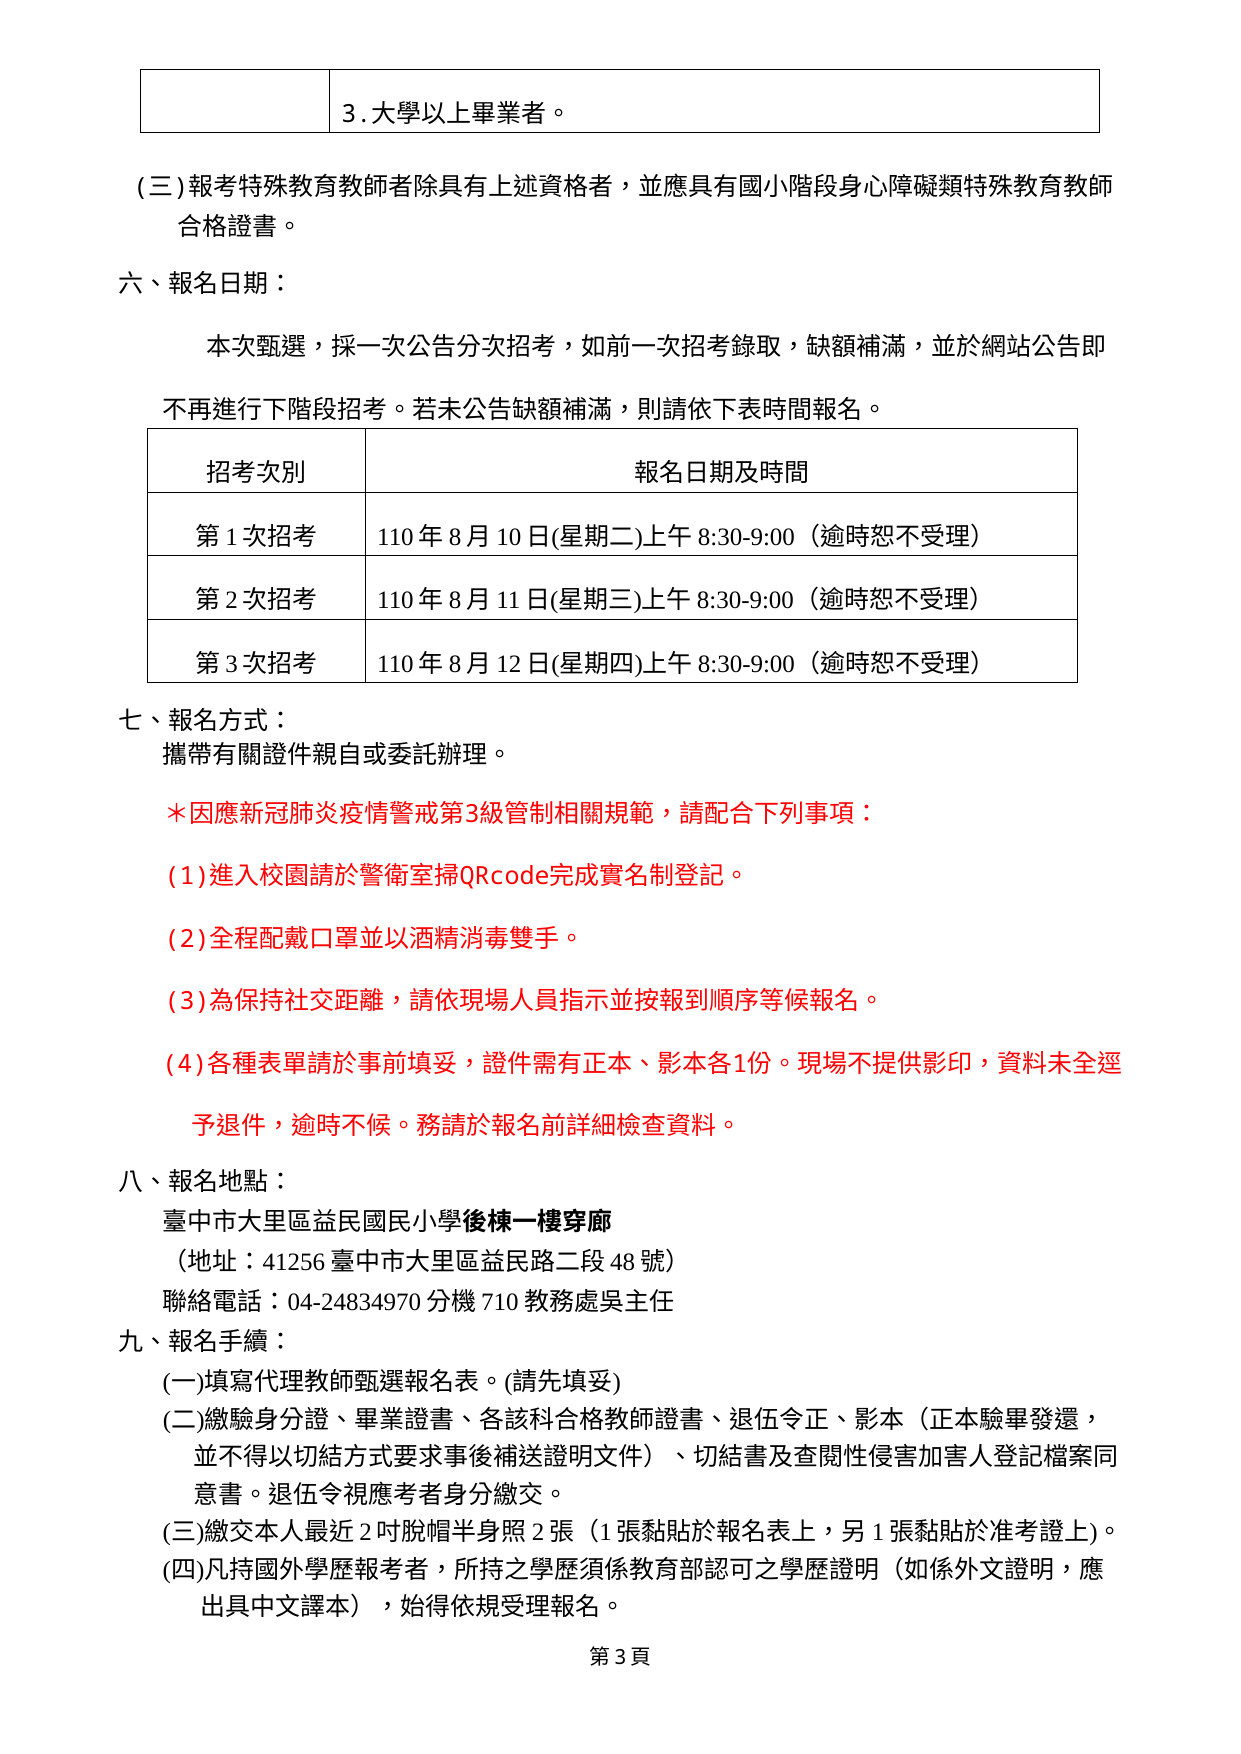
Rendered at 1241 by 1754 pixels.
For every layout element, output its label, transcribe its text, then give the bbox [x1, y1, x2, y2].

text (三)繳交本人最近2吋脫帽半身照2張（1張黏貼於報名表上，另1張黏貼於准考證上)。 [162, 1511, 1122, 1548]
text (1)進入校園請於警衛室掃QRcode完成實名制登記。 [118, 832, 1122, 894]
text 本次甄選，採一次公告分次招考，如前一次招考錄取，缺額補滿，並於網站公告即不再進行下階段招考。若未公告缺額補滿，則請依下表時間報名。 [162, 303, 1122, 428]
text 八、報名地點： [118, 1162, 1122, 1198]
table_header 招考次別 [148, 429, 365, 492]
text (4)各種表單請於事前填妥，證件需有正本、影本各1份。現場不提供影印，資料未全逕予退件，逾時不候。務請於報名前詳細檢查資料。 [162, 1019, 1122, 1144]
text (3)為保持社交距離，請依現場人員指示並按報到順序等候報名。 [118, 957, 1122, 1019]
text (三)報考特殊教育教師者除具有上述資格者，並應具有國小階段身心障礙類特殊教育教師合格證書。 [133, 166, 1122, 242]
text 六、報名日期： [118, 263, 1122, 299]
table_cell 第3次招考 [148, 620, 365, 682]
text 臺中市大里區益民國民小學後棟一樓穿廊 [162, 1202, 1122, 1238]
text 九、報名手續： [118, 1321, 1122, 1357]
text 七、報名方式： [118, 701, 1122, 737]
table_header 報名日期及時間 [366, 429, 1077, 492]
text (四)凡持國外學歷報考者，所持之學歷須係教育部認可之學歷證明（如係外文證明，應出具中文譯本），始得依規受理報名。 [162, 1548, 1122, 1623]
table_cell 110年8月11日(星期三)上午8:30-9:00（逾時恕不受理） [366, 556, 1077, 619]
text (2)全程配戴口罩並以酒精消毒雙手。 [118, 894, 1122, 957]
table_cell [141, 70, 329, 132]
text (一)填寫代理教師甄選報名表。(請先填妥) [162, 1361, 1122, 1398]
table_cell 第1次招考 [148, 493, 365, 555]
table_cell 第2次招考 [148, 556, 365, 619]
text (二)繳驗身分證、畢業證書、各該科合格教師證書、退伍令正、影本（正本驗畢發還，並不得以切結方式要求事後補送證明文件）、切結書及查閱性侵害加害人登記檔案同意書。退伍令視應考者身分繳交。 [163, 1398, 1122, 1511]
text ＊因應新冠肺炎疫情警戒第3級管制相關規範，請配合下列事項： [118, 769, 1122, 832]
table_cell 3.大學以上畢業者。 [330, 70, 1099, 132]
text 攜帶有關證件親自或委託辦理。 [162, 740, 1122, 769]
table_cell 110年8月12日(星期四)上午8:30-9:00（逾時恕不受理） [366, 620, 1077, 682]
table_cell 110年8月10日(星期二)上午8:30-9:00（逾時恕不受理） [366, 493, 1077, 555]
text （地址：41256臺中市大里區益民路二段48號） [162, 1241, 1122, 1278]
text 聯絡電話：04-24834970分機710 教務處吳主任 [162, 1281, 1122, 1317]
